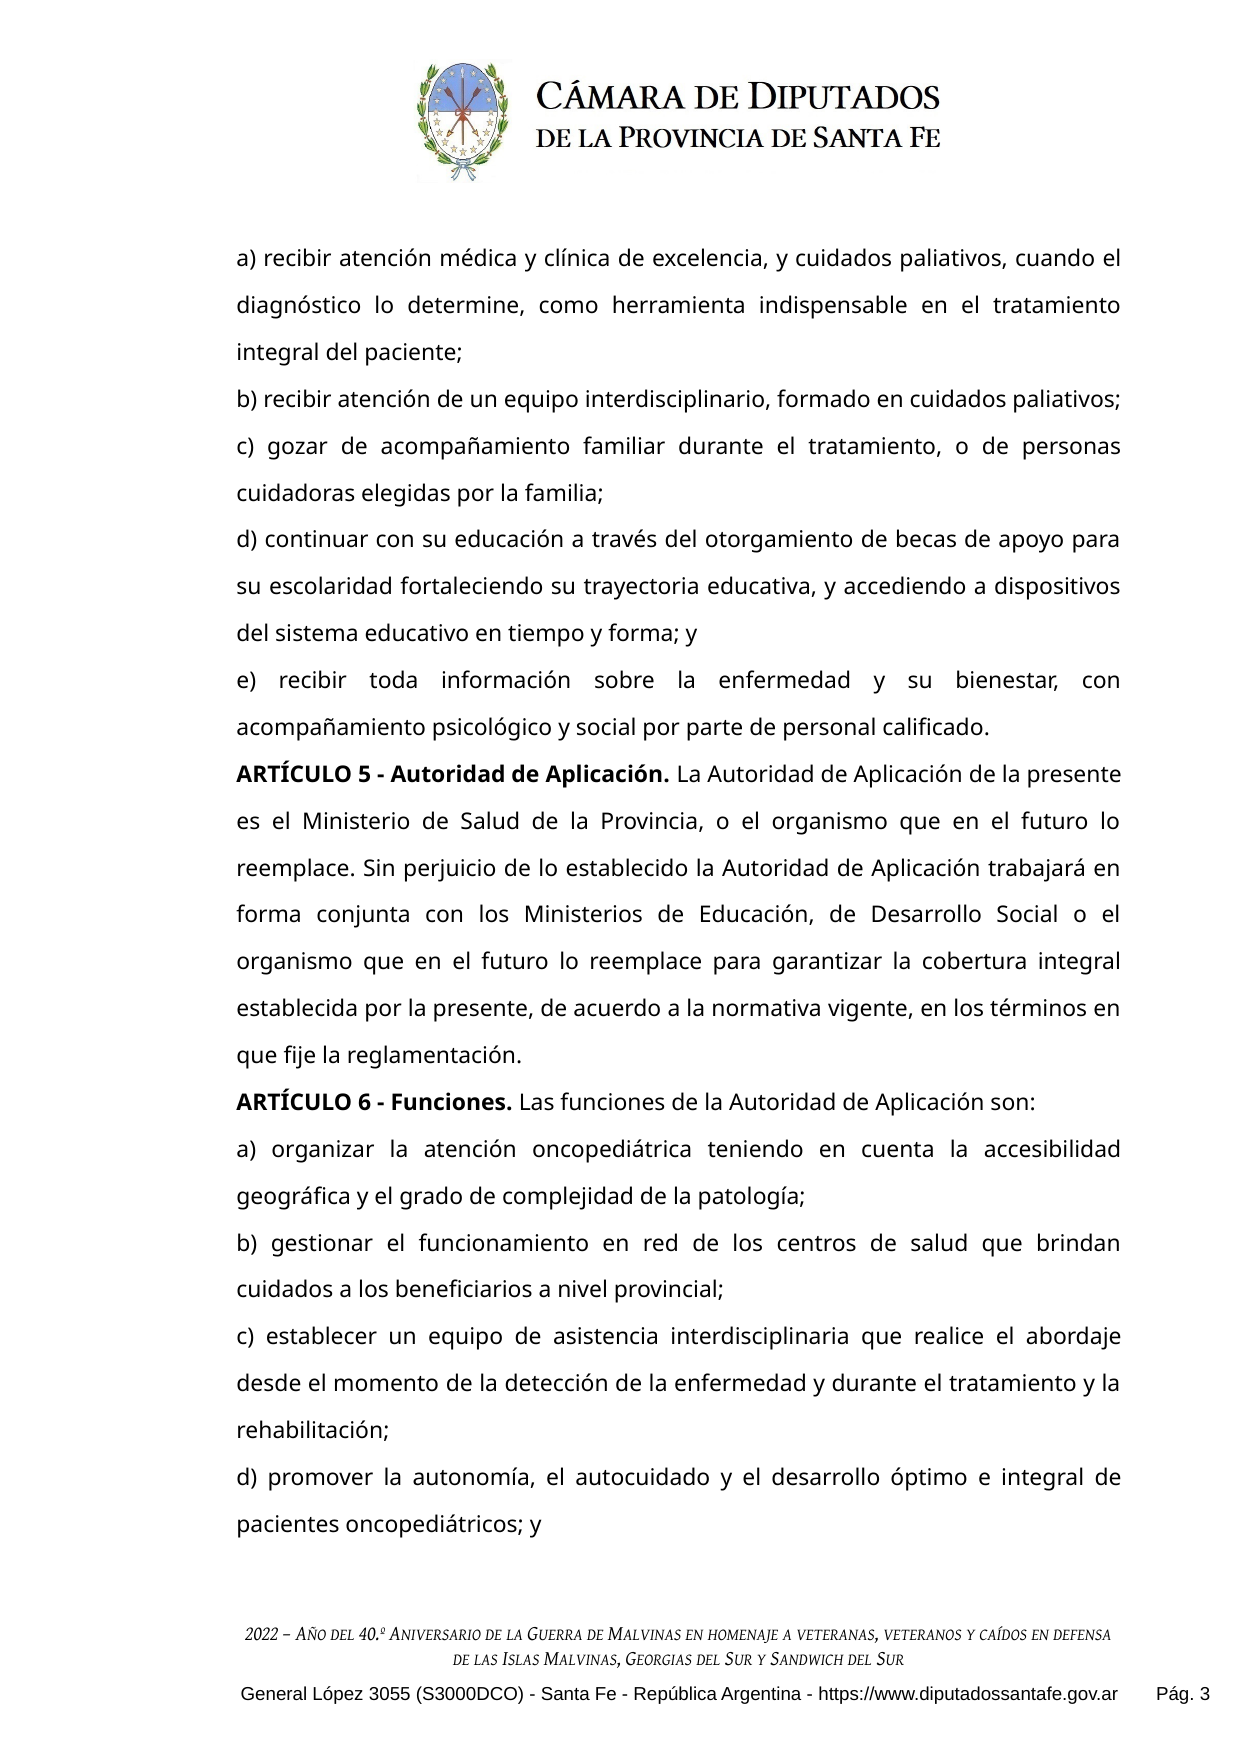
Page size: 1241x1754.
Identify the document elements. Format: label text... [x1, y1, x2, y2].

text c) gozar de acompañamiento familiar durante el tratamiento, o de personas cuidadoras elegidas por la familia; [236, 430, 1122, 508]
picture [413, 59, 945, 183]
text c) establecer un equipo de asistencia interdisciplinaria que realice el abordaje desde el momento de la detección de la enfermedad y durante el tratamiento y la rehabilitación; [236, 1320, 1122, 1445]
text b) recibir atención de un equipo interdisciplinario, formado en cuidados paliativos; [236, 383, 1122, 414]
text a) organizar la atención oncopediátrica teniendo en cuenta la accesibilidad geográfica y el grado de complejidad de la patología; [236, 1133, 1122, 1211]
text a) recibir atención médica y clínica de excelencia, y cuidados paliativos, cuando el diagnóstico lo determine, como herramienta indispensable en el tratamiento integral del paciente; [236, 242, 1122, 367]
text e) recibir toda información sobre la enfermedad y su bienestar, con acompañamiento psicológico y social por parte de personal calificado. [236, 664, 1122, 742]
text ARTÍCULO 5 - Autoridad de Aplicación. La Autoridad de Aplicación de la presente es el Ministerio de Salud de la Provincia, o el organismo que en el futuro lo reemplace. Sin perjuicio de lo establecido la Autoridad de Aplicación trabajará en forma conjunta con los Ministerios de Educación, de Desarrollo Social o el organismo que en el futuro lo reemplace para garantizar la cobertura integral establecida por la presente, de acuerdo a la normativa vigente, en los términos en que fije la reglamentación. [236, 758, 1122, 1070]
text d) promover la autonomía, el autocuidado y el desarrollo óptimo e integral de pacientes oncopediátricos; y [236, 1461, 1122, 1539]
text b) gestionar el funcionamiento en red de los centros de salud que brindan cuidados a los beneficiarios a nivel provincial; [236, 1227, 1122, 1305]
text d) continuar con su educación a través del otorgamiento de becas de apoyo para su escolaridad fortaleciendo su trayectoria educativa, y accediendo a dispositivos del sistema educativo en tiempo y forma; y [236, 523, 1122, 648]
text ARTÍCULO 6 - Funciones. Las funciones de la Autoridad de Aplicación son: [236, 1086, 1122, 1117]
